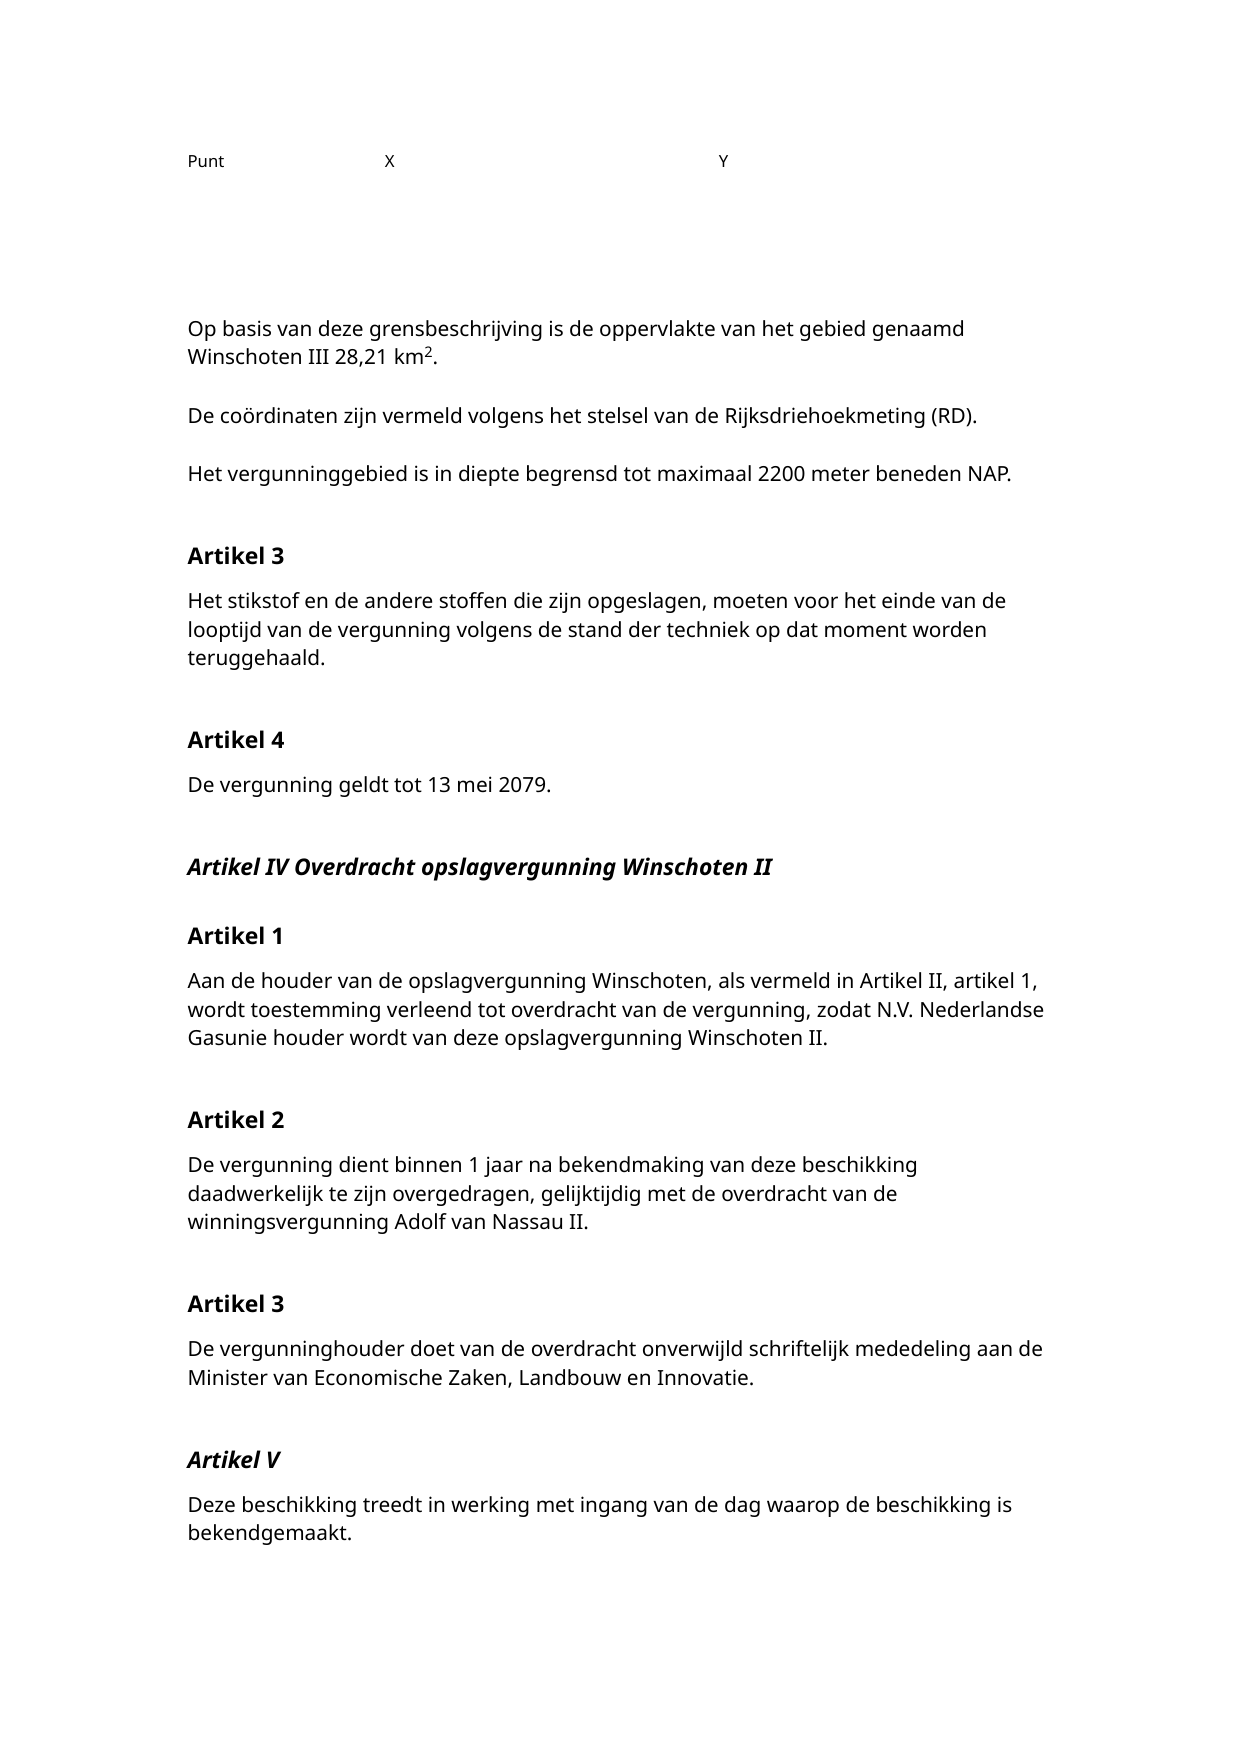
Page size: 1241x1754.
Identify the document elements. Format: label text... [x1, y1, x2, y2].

table_header X [385, 150, 718, 203]
text De vergunning geldt tot 13 mei 2079. [187, 770, 1053, 799]
table_header Y [719, 150, 1053, 203]
subtitle Artikel 1 [187, 920, 1053, 951]
text De coördinaten zijn vermeld volgens het stelsel van de Rijksdriehoekmeting (RD). [187, 401, 1053, 429]
text Het vergunninggebied is in diepte begrensd tot maximaal 2200 meter beneden NAP. [187, 459, 1053, 488]
text De vergunninghouder doet van de overdracht onverwijld schriftelijk mededeling aan de Minister van Economische Zaken, Landbouw en Innovatie. [187, 1334, 1053, 1391]
text Het stikstof en de andere stoffen die zijn opgeslagen, moeten voor het einde van de looptijd van de vergunning volgens de stand der techniek op dat moment worden teruggehaald. [187, 586, 1053, 672]
text Deze beschikking treedt in werking met ingang van de dag waarop de beschikking is bekendgemaakt. [187, 1490, 1053, 1547]
text Op basis van deze grensbeschrijving is de oppervlakte van het gebied genaamd Winschoten III 28,21 km2. [187, 314, 1053, 371]
text Aan de houder van de opslagvergunning Winschoten, als vermeld in Artikel II, artikel 1, wordt toestemming verleend tot overdracht van de vergunning, zodat N.V. Nederlandse Gasunie houder wordt van deze opslagvergunning Winschoten II. [187, 966, 1053, 1052]
subtitle Artikel V [187, 1444, 1053, 1475]
table_cell [719, 203, 1053, 255]
subtitle Artikel 2 [187, 1104, 1053, 1135]
subtitle Artikel 4 [187, 724, 1053, 755]
subtitle Artikel 3 [187, 1288, 1053, 1319]
table_header Punt [188, 150, 384, 203]
subtitle Artikel IV Overdracht opslagvergunning Winschoten II [187, 851, 1053, 883]
table_cell [385, 203, 718, 255]
text De vergunning dient binnen 1 jaar na bekendmaking van deze beschikking daadwerkelijk te zijn overgedragen, gelijktijdig met de overdracht van de winningsvergunning Adolf van Nassau II. [187, 1150, 1053, 1236]
table_cell [188, 203, 384, 255]
subtitle Artikel 3 [187, 540, 1053, 571]
